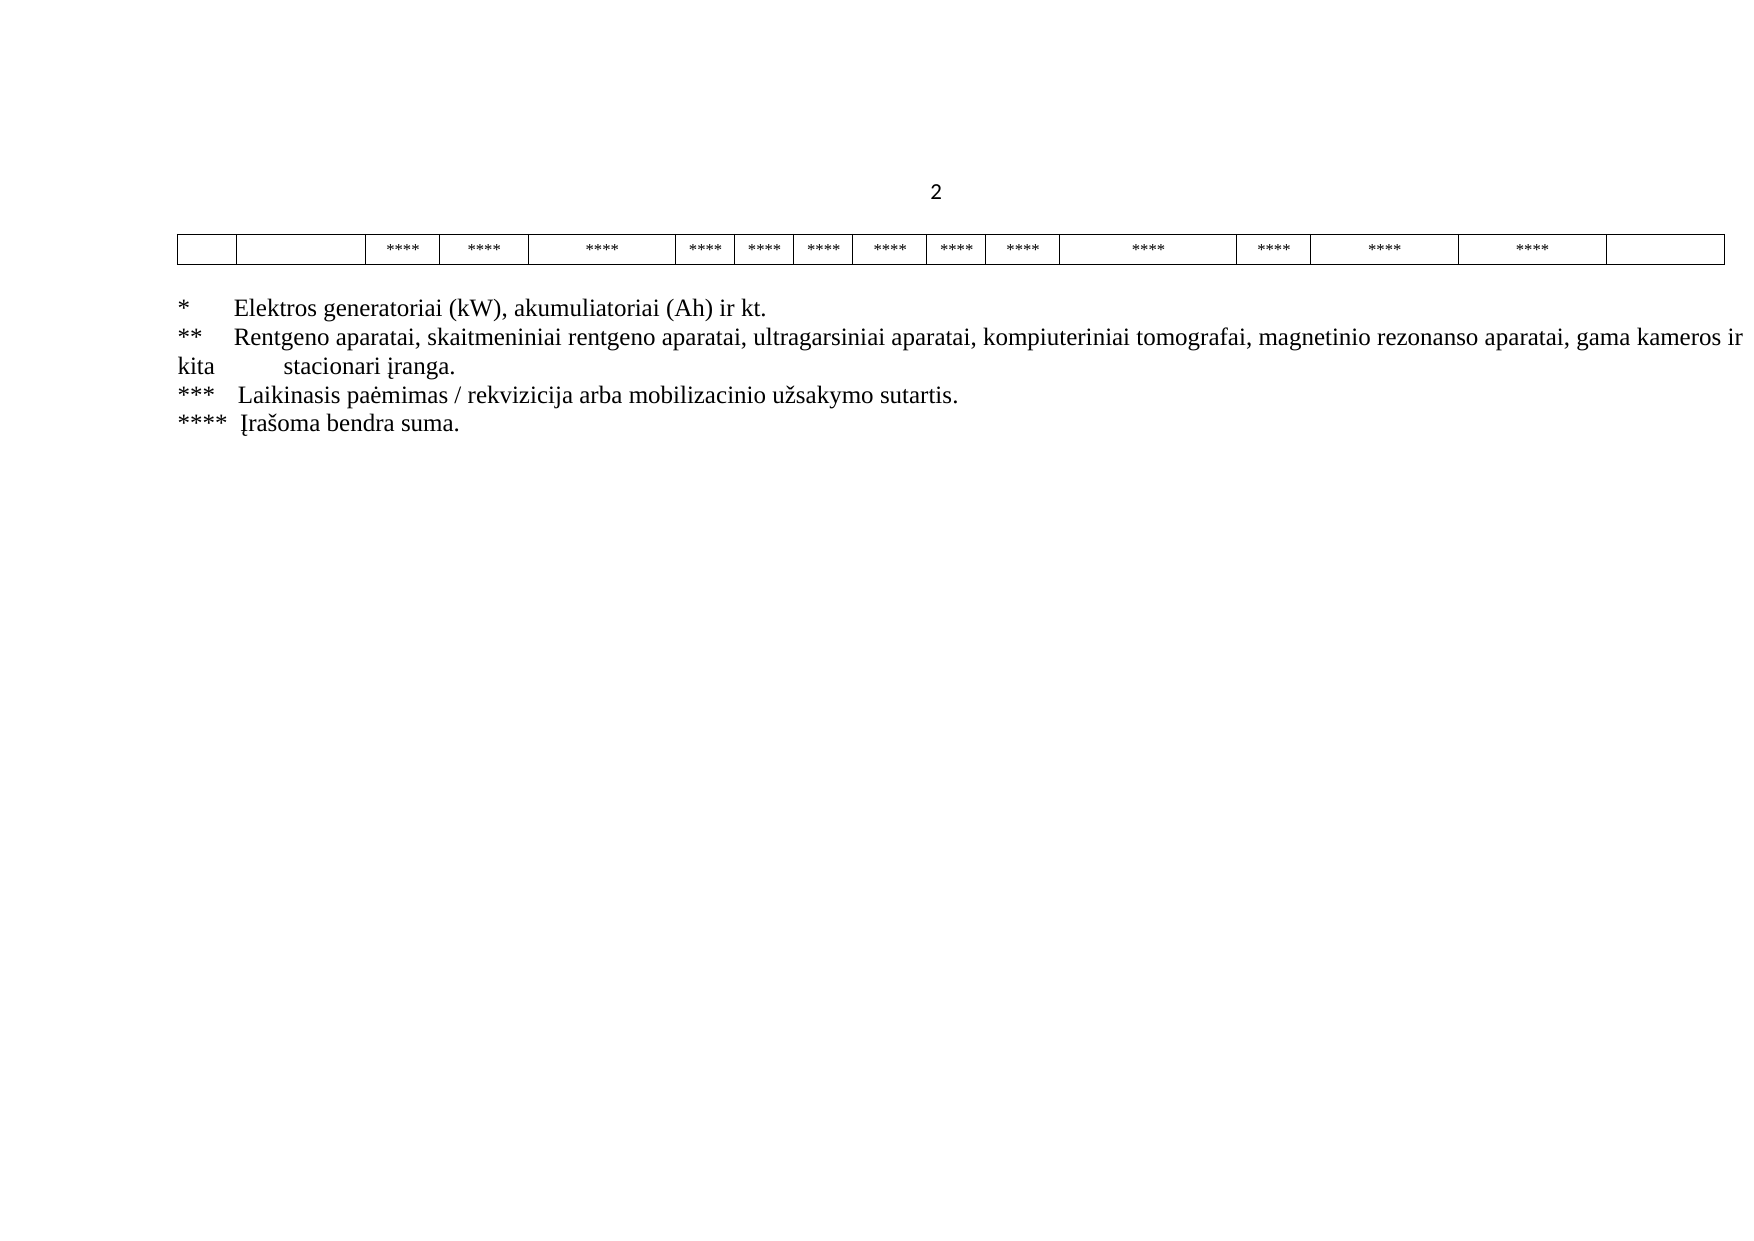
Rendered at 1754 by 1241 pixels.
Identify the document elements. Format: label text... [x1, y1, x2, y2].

table_cell [237, 235, 365, 264]
table_cell **** [1311, 235, 1458, 264]
table_cell **** [1237, 235, 1310, 264]
table_cell **** [440, 235, 528, 264]
table_cell **** [986, 235, 1059, 264]
table_cell **** [735, 235, 793, 264]
table_cell **** [853, 235, 926, 264]
text **** Įrašoma bendra suma. [177, 408, 1754, 437]
table_cell **** [529, 235, 675, 264]
table_cell **** [366, 235, 439, 264]
table_cell [178, 235, 236, 264]
text ** Rentgeno aparatai, skaitmeniniai rentgeno aparatai, ultragarsiniai aparatai, kompiuteriniai tomografai, magnetinio rezonanso aparatai, gama kameros ir kita stacionari įranga. [177, 322, 1754, 380]
table_cell **** [676, 235, 734, 264]
text *** Laikinasis paėmimas / rekvizicija arba mobilizacinio užsakymo sutartis. [177, 380, 1754, 408]
table_cell **** [794, 235, 852, 264]
text * Elektros generatoriai (kW), akumuliatoriai (Ah) ir kt. [177, 293, 1754, 322]
table_cell [1607, 235, 1724, 264]
table_cell **** [1060, 235, 1236, 264]
table_cell **** [1459, 235, 1606, 264]
table_cell **** [927, 235, 985, 264]
